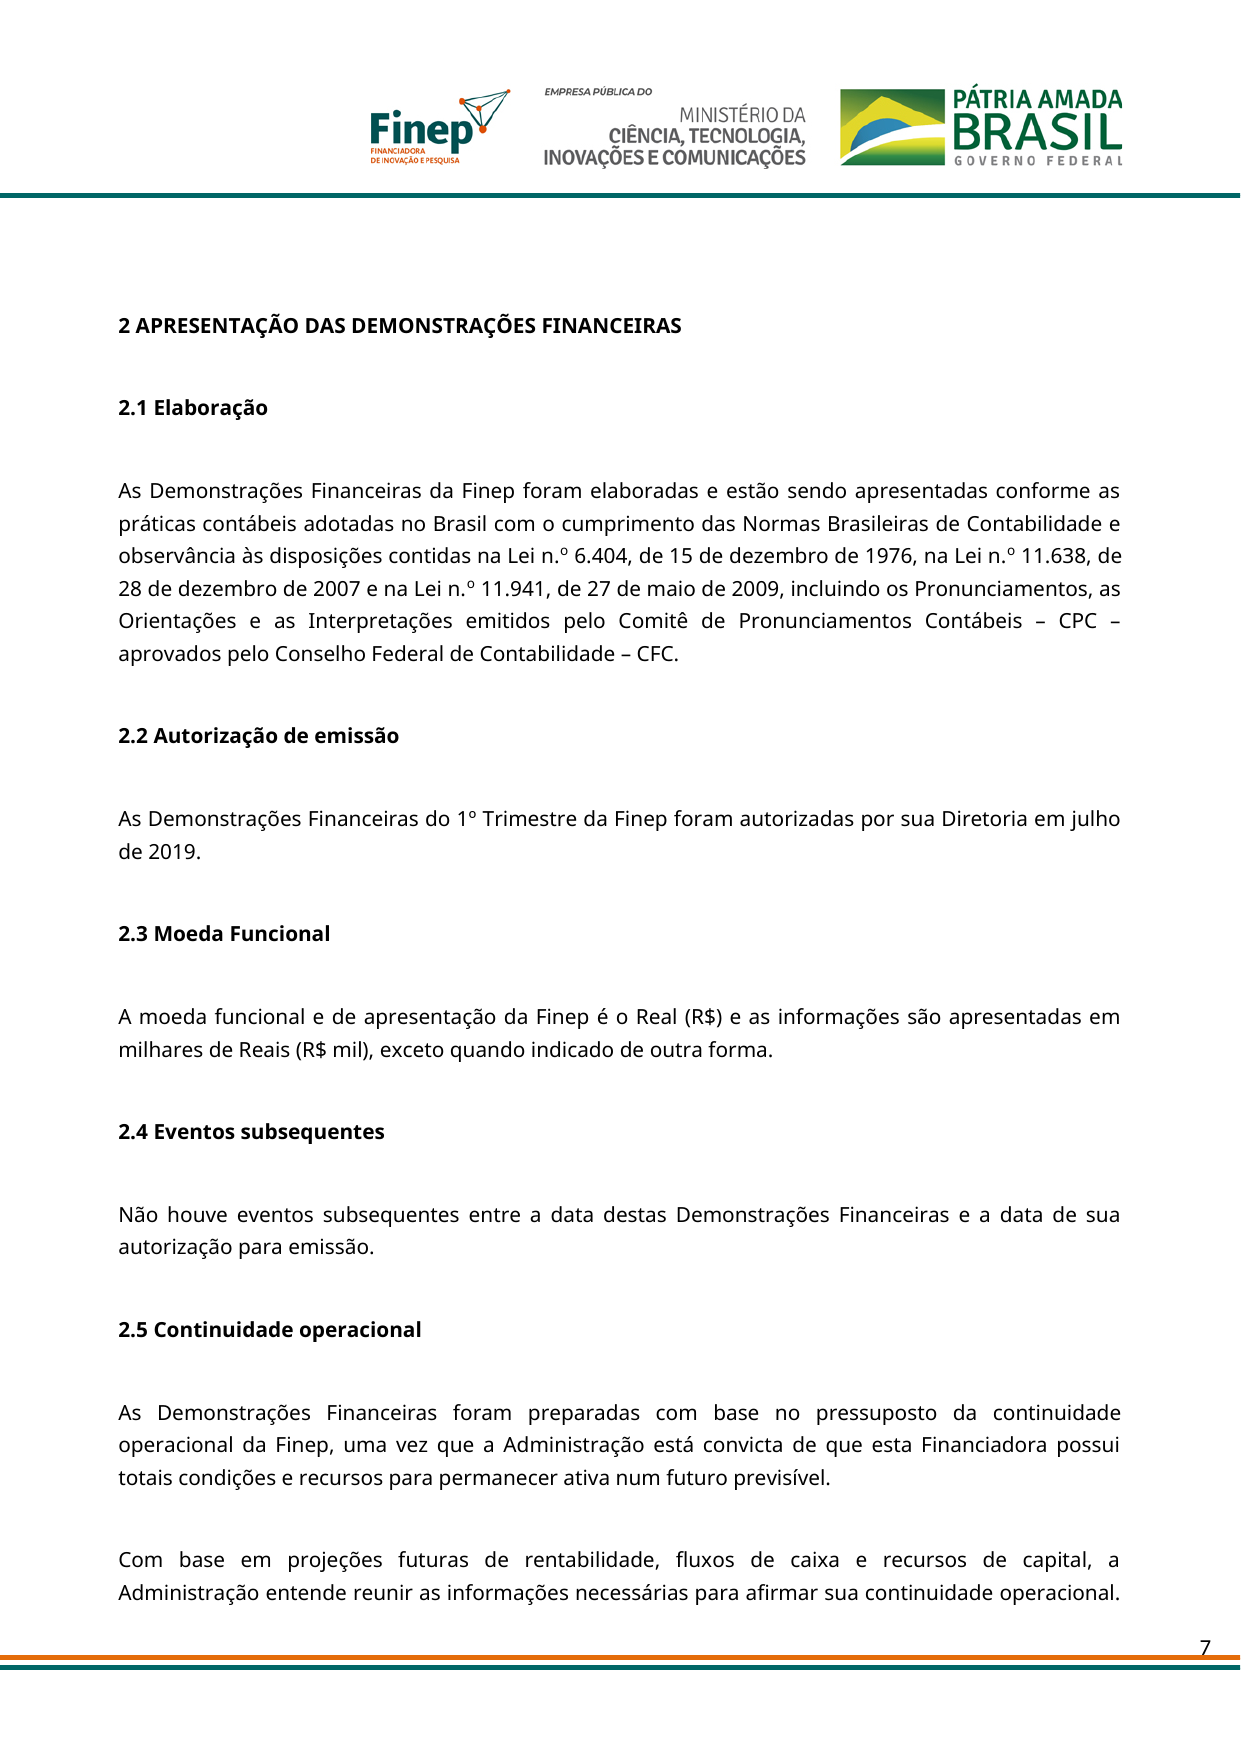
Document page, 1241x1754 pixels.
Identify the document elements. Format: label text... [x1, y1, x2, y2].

subtitle 2.5 Continuidade operacional [118, 1315, 1122, 1343]
text Com base em projeções futuras de rentabilidade, fluxos de caixa e recursos de capital, a Administração entende reunir as informações necessárias para afirmar sua continuidade operacional. [118, 1546, 1122, 1607]
text As Demonstrações Financeiras foram preparadas com base no pressuposto da continuidade operacional da Finep, uma vez que a Administração está convicta de que esta Financiadora possui totais condições e recursos para permanecer ativa num futuro previsível. [118, 1398, 1122, 1491]
subtitle 2.4 Eventos subsequentes [118, 1117, 1122, 1146]
subtitle 2.2 Autorização de emissão [118, 722, 1122, 750]
subtitle 2.1 Elaboração [118, 393, 1122, 422]
text As Demonstrações Financeiras da Finep foram elaboradas e estão sendo apresentadas conforme as práticas contábeis adotadas no Brasil com o cumprimento das Normas Brasileiras de Contabilidade e observância às disposições contidas na Lei n.o 6.404, de 15 de dezembro de 1976, na Lei n.o 11.638, de 28 de dezembro de 2007 e na Lei n.o 11.941, de 27 de maio de 2009, incluindo os Pronunciamentos, as Orientações e as Interpretações emitidos pelo Comitê de Pronunciamentos Contábeis – CPC – aprovados pelo Conselho Federal de Contabilidade – CFC. [118, 476, 1122, 667]
subtitle 2.3 Moeda Funcional [118, 919, 1122, 948]
text Não houve eventos subsequentes entre a data destas Demonstrações Financeiras e a data de sua autorização para emissão. [118, 1200, 1122, 1261]
text A moeda funcional e de apresentação da Finep é o Real (R$) e as informações são apresentadas em milhares de Reais (R$ mil), exceto quando indicado de outra forma. [118, 1002, 1122, 1063]
text As Demonstrações Financeiras do 1º Trimestre da Finep foram autorizadas por sua Diretoria em julho de 2019. [118, 804, 1122, 865]
subtitle 2 APRESENTAÇÃO DAS DEMONSTRAÇÕES FINANCEIRAS [118, 311, 1122, 339]
